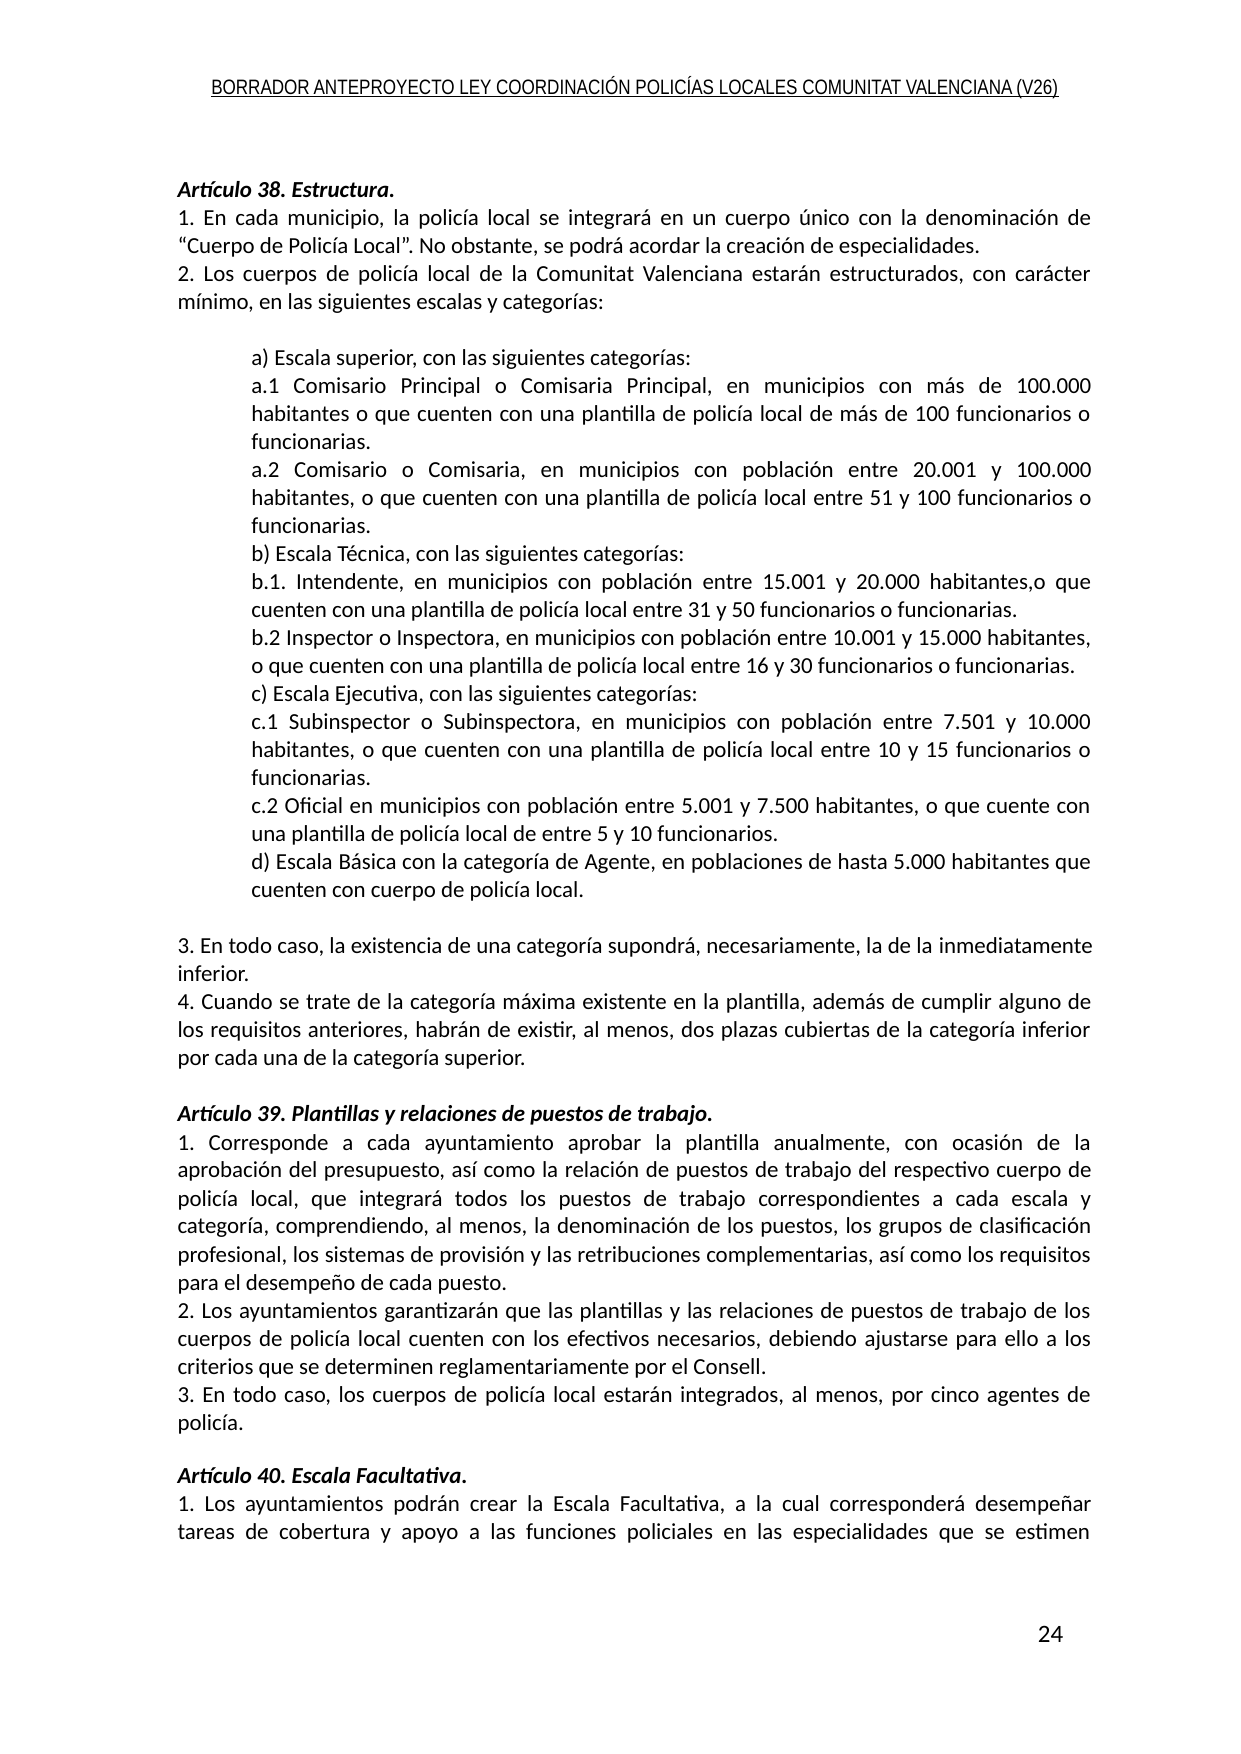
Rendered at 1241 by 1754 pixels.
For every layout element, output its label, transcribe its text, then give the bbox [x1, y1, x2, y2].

text b.1. Intendente, en municipios con población entre 15.001 y 20.000 habitantes,o que cuenten con una plantilla de policía local entre 31 y 50 funcionarios o funcionarias. [251, 567, 1092, 623]
text 1. Corresponde a cada ayuntamiento aprobar la plantilla anualmente, con ocasión de la aprobación del presupuesto, así como la relación de puestos de trabajo del respectivo cuerpo de policía local, que integrará todos los puestos de trabajo correspondientes a cada escala y categoría, comprendiendo, al menos, la denominación de los puestos, los grupos de clasificación profesional, los sistemas de provisión y las retribuciones complementarias, así como los requisitos para el desempeño de cada puesto. [177, 1128, 1092, 1296]
text 1. Los ayuntamientos podrán crear la Escala Facultativa, a la cual corresponderá desempeñar tareas de cobertura y apoyo a las funciones policiales en las especialidades que se estimen [177, 1489, 1092, 1545]
list 4. Cuando se trate de la categoría máxima existente en la plantilla, además de cumplir alguno de los requisitos anteriores, habrán de existir, al menos, dos plazas cubiertas de la categoría inferior por cada una de la categoría superior. [177, 987, 1092, 1072]
text 3. En todo caso, los cuerpos de policía local estarán integrados, al menos, por cinco agentes de policía. [177, 1380, 1092, 1436]
text c.2 Oficial en municipios con población entre 5.001 y 7.500 habitantes, o que cuente con una plantilla de policía local de entre 5 y 10 funcionarios. [251, 791, 1092, 847]
text 2. Los cuerpos de policía local de la Comunitat Valenciana estarán estructurados, con carácter mínimo, en las siguientes escalas y categorías: [177, 259, 1092, 315]
text a) Escala superior, con las siguientes categorías: [251, 343, 1092, 371]
text b.2 Inspector o Inspectora, en municipios con población entre 10.001 y 15.000 habitantes, o que cuenten con una plantilla de policía local entre 16 y 30 funcionarios o funcionarias. [251, 623, 1092, 679]
text 1. En cada municipio, la policía local se integrará en un cuerpo único con la denominación de “Cuerpo de Policía Local”. No obstante, se podrá acordar la creación de especialidades. [177, 203, 1092, 259]
text 2. Los ayuntamientos garantizarán que las plantillas y las relaciones de puestos de trabajo de los cuerpos de policía local cuenten con los efectivos necesarios, debiendo ajustarse para ello a los criterios que se determinen reglamentariamente por el Consell. [177, 1296, 1092, 1380]
list 3. En todo caso, la existencia de una categoría supondrá, necesariamente, la de la inmediatamente inferior. [177, 931, 1092, 987]
text a.1 Comisario Principal o Comisaria Principal, en municipios con más de 100.000 habitantes o que cuenten con una plantilla de policía local de más de 100 funcionarios o funcionarias. [251, 371, 1092, 455]
subtitle Artículo 39. Plantillas y relaciones de puestos de trabajo. [177, 1099, 1092, 1128]
subtitle Artículo 38. Estructura. [177, 175, 1092, 203]
text c.1 Subinspector o Subinspectora, en municipios con población entre 7.501 y 10.000 habitantes, o que cuenten con una plantilla de policía local entre 10 y 15 funcionarios o funcionarias. [251, 707, 1092, 791]
text c) Escala Ejecutiva, con las siguientes categorías: [251, 679, 1092, 707]
text a.2 Comisario o Comisaria, en municipios con población entre 20.001 y 100.000 habitantes, o que cuenten con una plantilla de policía local entre 51 y 100 funcionarios o funcionarias. [251, 455, 1092, 539]
text d) Escala Básica con la categoría de Agente, en poblaciones de hasta 5.000 habitantes que cuenten con cuerpo de policía local. [251, 847, 1092, 903]
text b) Escala Técnica, con las siguientes categorías: [251, 539, 1092, 567]
subtitle Artículo 40. Escala Facultativa. [177, 1461, 1092, 1489]
